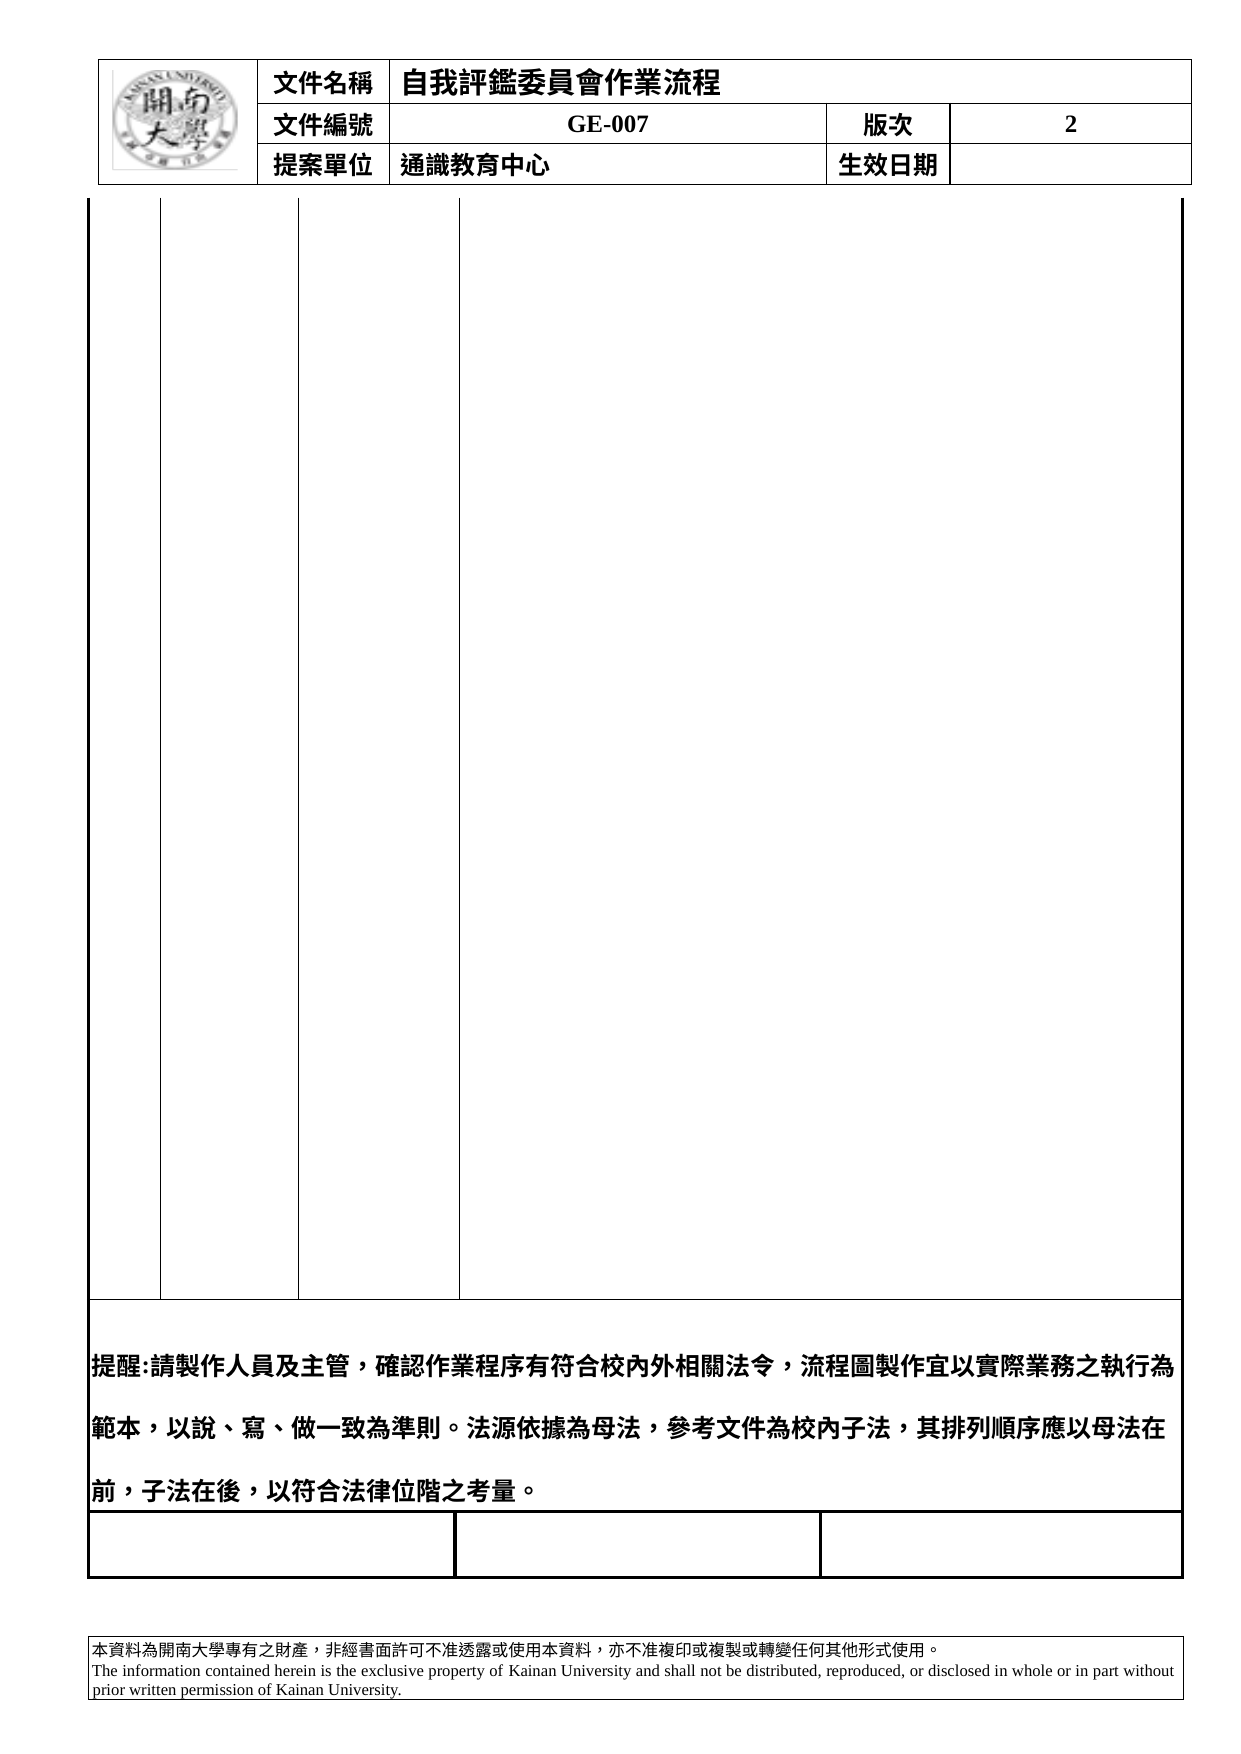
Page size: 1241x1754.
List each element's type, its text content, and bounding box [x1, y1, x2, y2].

table_cell [299, 323, 459, 385]
table_cell [460, 698, 1181, 799]
table_cell [299, 385, 459, 448]
table_cell [460, 1198, 1181, 1299]
table_cell [161, 1198, 298, 1299]
table_cell [161, 385, 298, 448]
table_cell [299, 1198, 459, 1299]
table_cell [299, 987, 459, 1073]
table_cell [90, 1073, 160, 1135]
table_cell [161, 799, 298, 885]
table_cell [460, 448, 1181, 549]
table_cell [161, 448, 298, 549]
table_cell [460, 1135, 1181, 1198]
table_cell [90, 987, 160, 1073]
table_cell [460, 987, 1181, 1073]
table_cell [161, 698, 298, 799]
table_cell [299, 260, 459, 323]
table_cell [90, 698, 160, 799]
table_cell [161, 987, 298, 1073]
table_cell [161, 1073, 298, 1135]
table_cell [161, 1135, 298, 1198]
table_cell [460, 260, 1181, 323]
table_cell [90, 385, 160, 448]
table_cell [90, 549, 160, 635]
table_cell [90, 198, 160, 260]
table_cell [90, 1135, 160, 1198]
table_cell [90, 448, 160, 549]
table_cell [161, 198, 298, 260]
table_cell [460, 1073, 1181, 1135]
table_cell [460, 323, 1181, 385]
table_cell [299, 1073, 459, 1135]
table_cell [460, 549, 1181, 635]
table_cell [460, 799, 1181, 885]
table_cell [161, 635, 298, 698]
table_cell 二級主管/內控種子 [457, 1513, 819, 1576]
table_cell [299, 448, 459, 549]
table_cell [90, 1198, 160, 1299]
table_cell [299, 635, 459, 698]
table_cell [90, 260, 160, 323]
table_cell [460, 635, 1181, 698]
table_cell [299, 198, 459, 260]
table_cell [299, 549, 459, 635]
table_cell [460, 198, 1181, 260]
table_cell [460, 385, 1181, 448]
table_cell 提醒:請製作人員及主管，確認作業程序有符合校內外相關法令，流程圖製作宜以實際業務之執行為範本，以說、寫、做一致為準則。法源依據為母法，參考文件為校內子法，其排列順序應以母法在前，子法在後，以符合法律位階之考量。 [90, 1300, 1181, 1510]
table_cell [161, 549, 298, 635]
table_cell [161, 885, 298, 987]
table_cell [90, 323, 160, 385]
table_cell [299, 1135, 459, 1198]
table_cell [161, 323, 298, 385]
table_cell [90, 885, 160, 987]
table_cell [299, 799, 459, 885]
table_cell [90, 635, 160, 698]
table_cell [299, 698, 459, 799]
table_cell [90, 799, 160, 885]
table_cell [299, 885, 459, 987]
table_cell 單位主管 [822, 1513, 1181, 1576]
table_cell [460, 885, 1181, 987]
table_cell 制作人員 [90, 1513, 453, 1576]
table_cell [161, 260, 298, 323]
